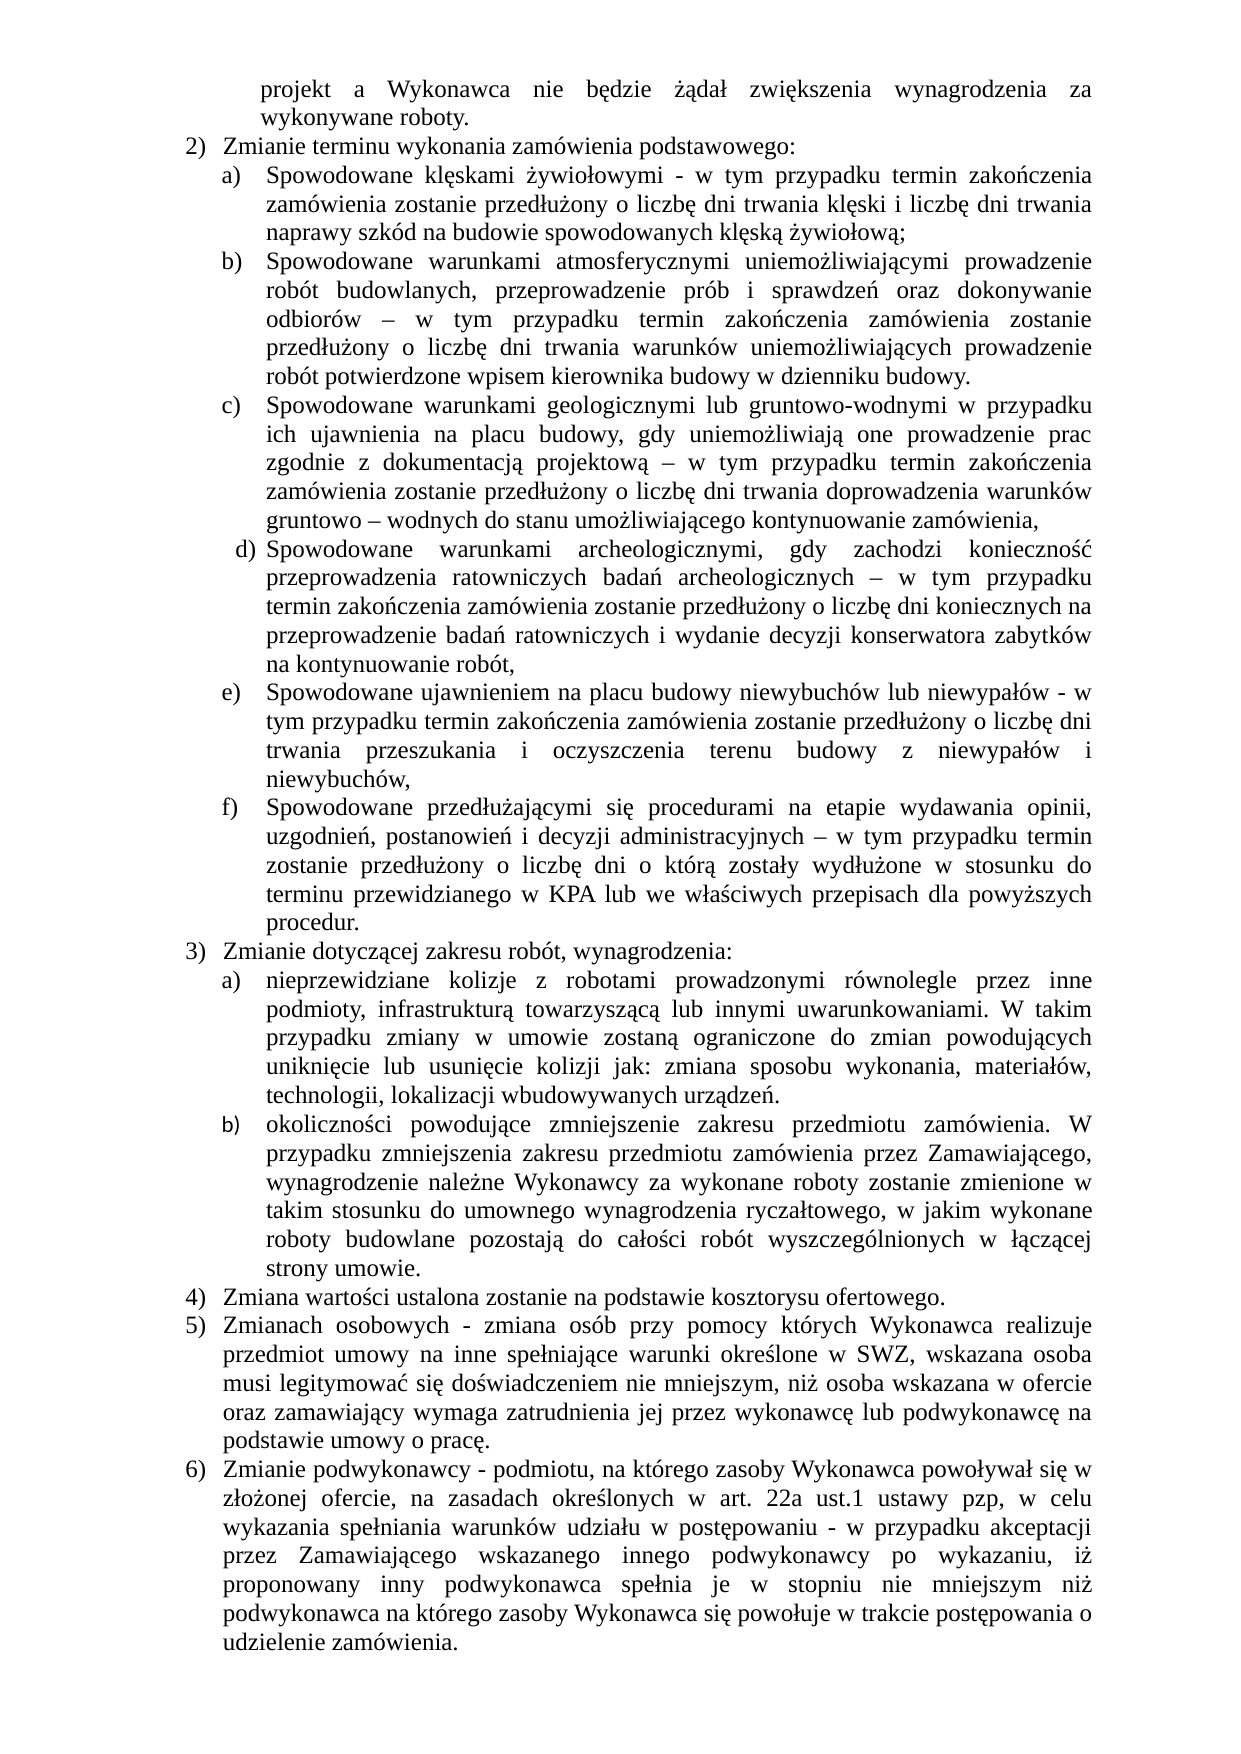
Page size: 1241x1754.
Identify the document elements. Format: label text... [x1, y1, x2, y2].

list Spowodowane klęskami żywiołowymi - w tym przypadku termin zakończenia zamówienia zostanie przedłużony o liczbę dni trwania klęski i liczbę dni trwania naprawy szkód na budowie spowodowanych klęską żywiołową; [221, 160, 1093, 246]
list Zmianie terminu wykonania zamówienia podstawowego: [185, 131, 1093, 160]
list Spowodowane warunkami geologicznymi lub gruntowo-wodnymi w przypadku ich ujawnienia na placu budowy, gdy uniemożliwiają one prowadzenie prac zgodnie z dokumentacją projektową – w tym przypadku termin zakończenia zamówienia zostanie przedłużony o liczbę dni trwania doprowadzenia warunków gruntowo – wodnych do stanu umożliwiającego kontynuowanie zamówienia, [221, 390, 1093, 534]
list Spowodowane przedłużającymi się procedurami na etapie wydawania opinii, uzgodnień, postanowień i decyzji administracyjnych – w tym przypadku termin zostanie przedłużony o liczbę dni o którą zostały wydłużone w stosunku do terminu przewidzianego w KPA lub we właściwych przepisach dla powyższych procedur. [221, 792, 1093, 936]
list Zmiana wartości ustalona zostanie na podstawie kosztorysu ofertowego. [185, 1282, 1093, 1310]
list Spowodowane ujawnieniem na placu budowy niewybuchów lub niewypałów - w tym przypadku termin zakończenia zamówienia zostanie przedłużony o liczbę dni trwania przeszukania i oczyszczenia terenu budowy z niewypałów i niewybuchów, [221, 677, 1093, 792]
list Spowodowane warunkami archeologicznymi, gdy zachodzi konieczność przeprowadzenia ratowniczych badań archeologicznych – w tym przypadku termin zakończenia zamówienia zostanie przedłużony o liczbę dni koniecznych na przeprowadzenie badań ratowniczych i wydanie decyzji konserwatora zabytków na kontynuowanie robót, [235, 534, 1093, 677]
list nieprzewidziane kolizje z robotami prowadzonymi równolegle przez inne podmioty, infrastrukturą towarzyszącą lub innymi uwarunkowaniami. W takim przypadku zmiany w umowie zostaną ograniczone do zmian powodujących uniknięcie lub usunięcie kolizji jak: zmiana sposobu wykonania, materiałów, technologii, lokalizacji wbudowywanych urządzeń. [221, 965, 1093, 1109]
list Spowodowane warunkami atmosferycznymi uniemożliwiającymi prowadzenie robót budowlanych, przeprowadzenie prób i sprawdzeń oraz dokonywanie odbiorów – w tym przypadku termin zakończenia zamówienia zostanie przedłużony o liczbę dni trwania warunków uniemożliwiających prowadzenie robót potwierdzone wpisem kierownika budowy w dzienniku budowy. [221, 246, 1093, 390]
list Zmianach osobowych - zmiana osób przy pomocy których Wykonawca realizuje przedmiot umowy na inne spełniające warunki określone w SWZ, wskazana osoba musi legitymować się doświadczeniem nie mniejszym, niż osoba wskazana w ofercie oraz zamawiający wymaga zatrudnienia jej przez wykonawcę lub podwykonawcę na podstawie umowy o pracę. [185, 1310, 1093, 1454]
list projekt a Wykonawca nie będzie żądał zwiększenia wynagrodzenia za wykonywane roboty. [223, 74, 1093, 131]
list okoliczności powodujące zmniejszenie zakresu przedmiotu zamówienia. W przypadku zmniejszenia zakresu przedmiotu zamówienia przez Zamawiającego, wynagrodzenie należne Wykonawcy za wykonane roboty zostanie zmienione w takim stosunku do umownego wynagrodzenia ryczałtowego, w jakim wykonane roboty budowlane pozostają do całości robót wyszczególnionych w łączącej strony umowie. [221, 1109, 1093, 1282]
list Zmianie dotyczącej zakresu robót, wynagrodzenia: [185, 936, 1093, 965]
list Zmianie podwykonawcy - podmiotu, na którego zasoby Wykonawca powoływał się w złożonej ofercie, na zasadach określonych w art. 22a ust.1 ustawy pzp, w celu wykazania spełniania warunków udziału w postępowaniu - w przypadku akceptacji przez Zamawiającego wskazanego innego podwykonawcy po wykazaniu, iż proponowany inny podwykonawca spełnia je w stopniu nie mniejszym niż podwykonawca na którego zasoby Wykonawca się powołuje w trakcie postępowania o udzielenie zamówienia. [185, 1454, 1093, 1655]
